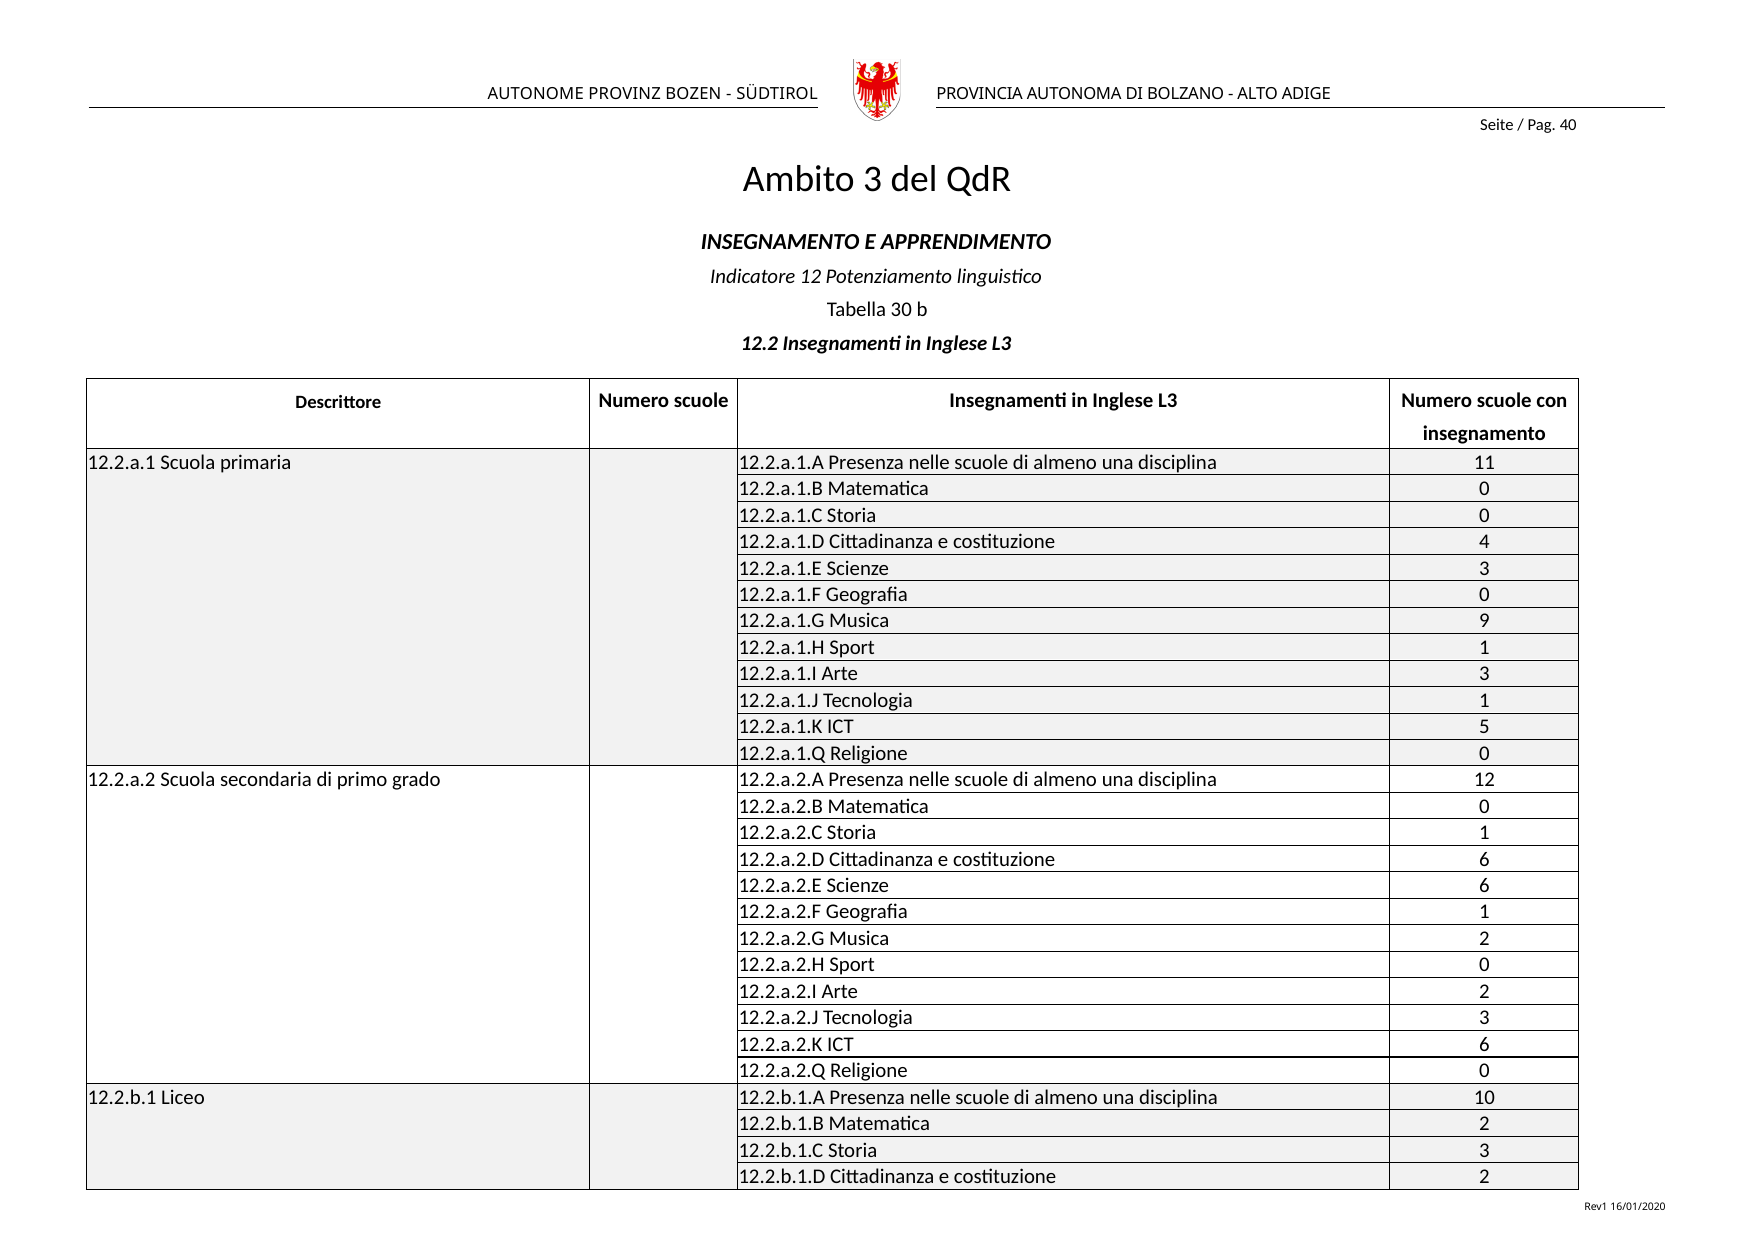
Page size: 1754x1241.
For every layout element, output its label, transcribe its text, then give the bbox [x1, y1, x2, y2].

table_cell 6 [1390, 872, 1578, 898]
text 12.2 Insegnamenti in Inglese L3 [95, 322, 1659, 355]
table_cell 2 [1390, 1110, 1578, 1136]
table_cell 12.2.a.2.G Musica [738, 925, 1389, 951]
table_cell 3 [1390, 661, 1578, 686]
table_cell 10 [1390, 1084, 1578, 1109]
table_cell 12.2.a.2.A Presenza nelle scuole di almeno una disciplina [738, 766, 1389, 792]
table_cell 12.2.a.1.G Musica [738, 608, 1389, 633]
table_header Numero scuole con insegnamento [1390, 379, 1578, 448]
table_cell 0 [1390, 581, 1578, 607]
table_cell 3 [1390, 1137, 1578, 1162]
table_cell 12.2.b.1.B Matematica [738, 1110, 1389, 1136]
table_cell 12.2.a.2.H Sport [738, 952, 1389, 977]
table_header Insegnamenti in Inglese L3 [738, 379, 1389, 448]
table_cell 3 [1390, 1005, 1578, 1030]
table_cell 1 [1390, 634, 1578, 659]
table_cell 3 [1390, 555, 1578, 580]
table_cell 12.2.a.2.B Matematica [738, 793, 1389, 818]
table_cell 5 [1390, 714, 1578, 739]
table_cell 0 [1390, 475, 1578, 501]
table_cell 0 [1390, 740, 1578, 765]
table_cell 0 [1390, 793, 1578, 818]
table_cell 0 [1390, 502, 1578, 527]
table_cell 12.2.a.1.E Scienze [738, 555, 1389, 580]
table_cell 12.2.a.1.F Geografia [738, 581, 1389, 607]
table_cell 12.2.a.2.K ICT [738, 1031, 1389, 1056]
table_cell 12.2.a.1.Q Religione [738, 740, 1389, 765]
table_cell 1 [1390, 899, 1578, 924]
table_cell 12.2.a.2.Q Religione [738, 1058, 1389, 1083]
table_cell 12 [1390, 766, 1578, 792]
table_header Numero scuole [590, 379, 737, 448]
table_cell 11 [1390, 449, 1578, 474]
table_cell 2 [1390, 978, 1578, 1003]
table_cell 12.2.a.2.E Scienze [738, 872, 1389, 898]
table_cell 12.2.a.2.C Storia [738, 819, 1389, 845]
table_cell [590, 449, 737, 765]
table_cell 12.2.a.1 Scuola primaria [87, 449, 589, 765]
text Ambito 3 del QdR [88, 155, 1665, 201]
table_cell 12.2.a.1.H Sport [738, 634, 1389, 659]
table_cell 12.2.a.1.J Tecnologia [738, 687, 1389, 712]
table_cell 4 [1390, 528, 1578, 554]
table_cell 12.2.a.2.I Arte [738, 978, 1389, 1003]
table_cell 12.2.b.1.D Cittadinanza e costituzione [738, 1163, 1389, 1189]
table_cell 12.2.a.2.F Geografia [738, 899, 1389, 924]
table_cell 12.2.a.2.D Cittadinanza e costituzione [738, 846, 1389, 871]
table_cell 2 [1390, 1163, 1578, 1189]
table_cell 12.2.a.1.D Cittadinanza e costituzione [738, 528, 1389, 554]
text Tabella 30 b [95, 289, 1659, 322]
table_cell 9 [1390, 608, 1578, 633]
table_cell 0 [1390, 1058, 1578, 1083]
table_cell 1 [1390, 819, 1578, 845]
table_header Descrittore [87, 379, 589, 448]
table_cell 12.2.b.1 Liceo [87, 1084, 589, 1189]
table_cell 6 [1390, 1031, 1578, 1056]
table_cell 1 [1390, 687, 1578, 712]
table_cell [590, 766, 737, 1083]
table_cell 2 [1390, 925, 1578, 951]
table_cell 12.2.a.2.J Tecnologia [738, 1005, 1389, 1030]
table_cell 12.2.a.1.A Presenza nelle scuole di almeno una disciplina [738, 449, 1389, 474]
text INSEGNAMENTO E APPRENDIMENTO [95, 222, 1659, 255]
table_cell 6 [1390, 846, 1578, 871]
table_cell 0 [1390, 952, 1578, 977]
table_cell 12.2.b.1.A Presenza nelle scuole di almeno una disciplina [738, 1084, 1389, 1109]
table_cell 12.2.a.2 Scuola secondaria di primo grado [87, 766, 589, 1083]
table_cell 12.2.a.1.B Matematica [738, 475, 1389, 501]
table_cell [590, 1084, 737, 1189]
table_cell 12.2.a.1.C Storia [738, 502, 1389, 527]
table_cell 12.2.a.1.K ICT [738, 714, 1389, 739]
text Indicatore 12 Potenziamento linguistico [95, 255, 1659, 289]
table_cell 12.2.a.1.I Arte [738, 661, 1389, 686]
table_cell 12.2.b.1.C Storia [738, 1137, 1389, 1162]
